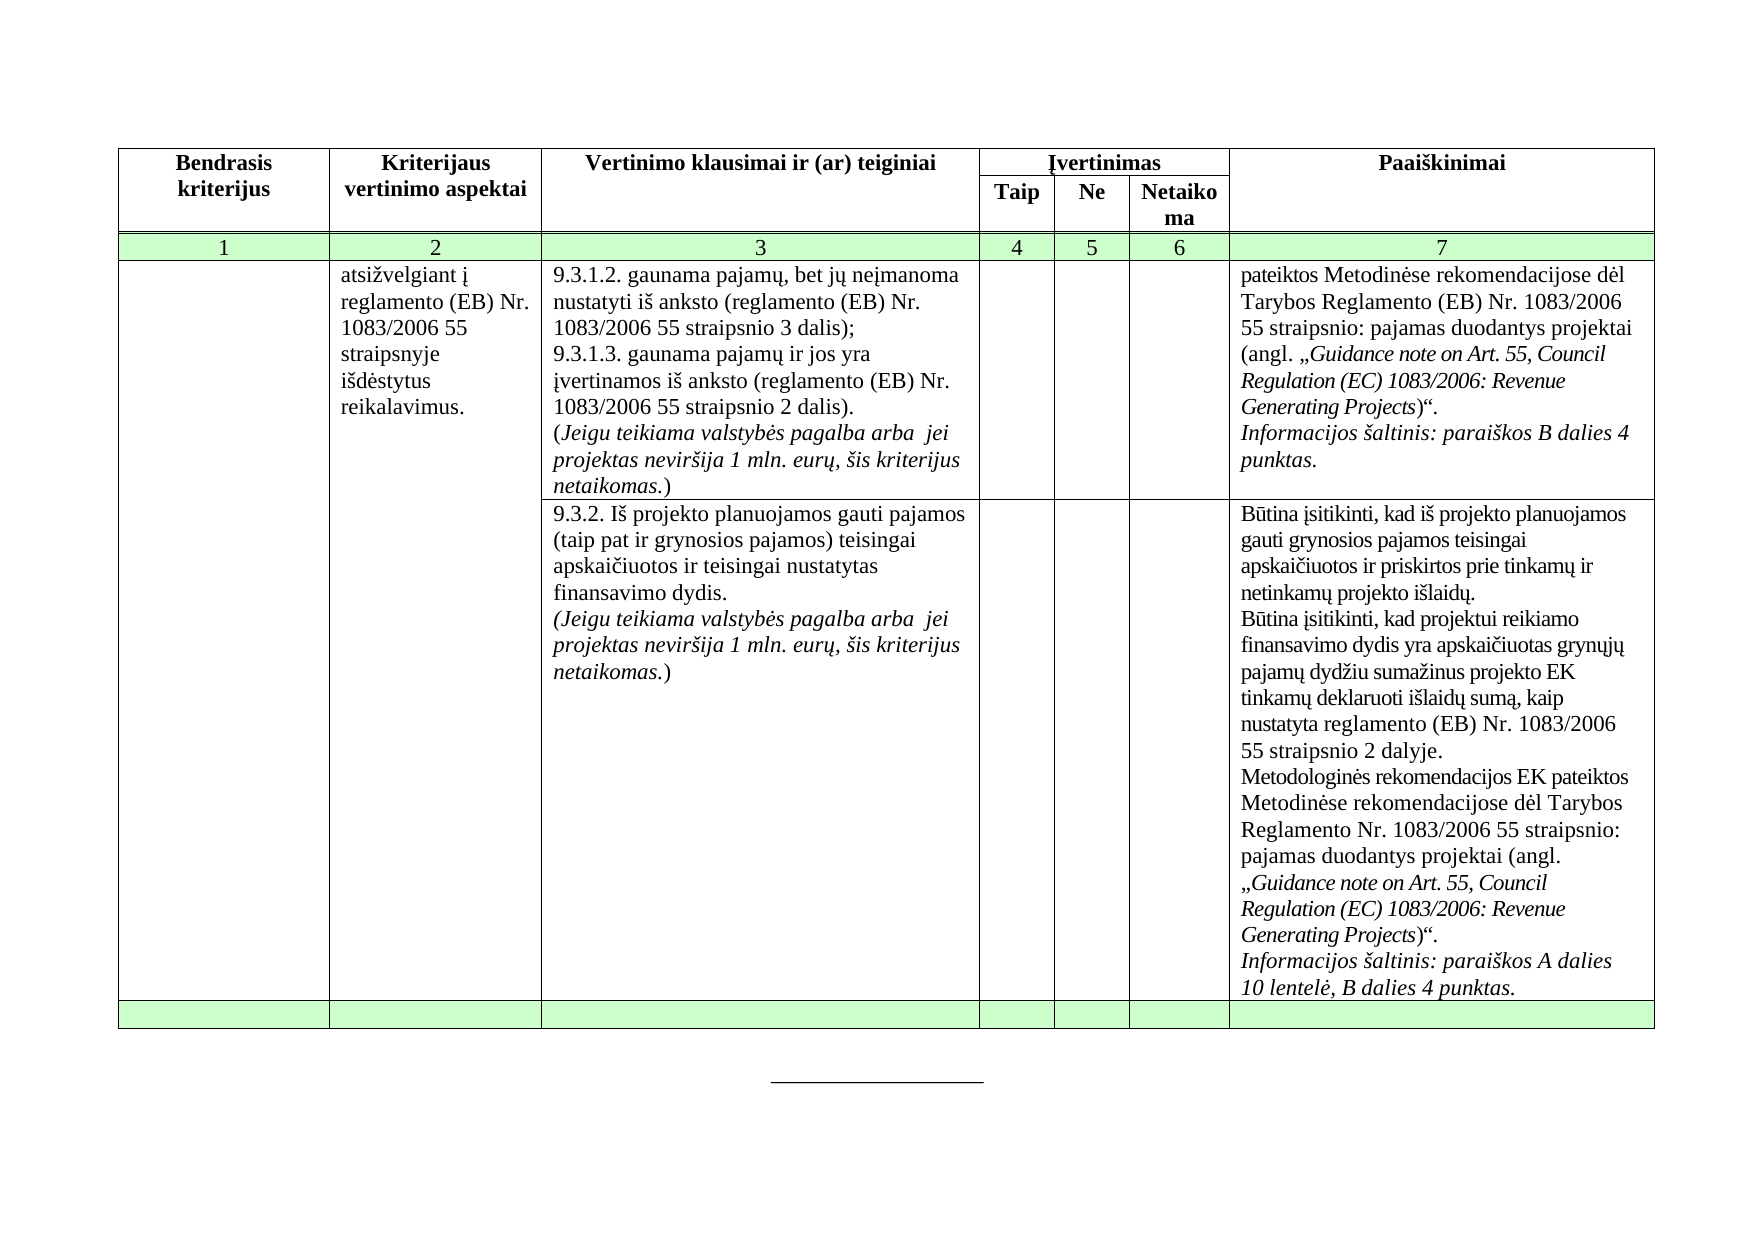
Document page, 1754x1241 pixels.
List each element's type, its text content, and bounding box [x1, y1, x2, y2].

table_cell [119, 1001, 329, 1028]
table_cell [980, 500, 1054, 1000]
table_cell 9.3.1.2. gaunama pajamų, bet jų neįmanoma nustatyti iš anksto (reglamento (EB) Nr. 1083/2006 55 straipsnio 3 dalis); 9.3.1.3. gaunama pajamų ir jos yra įvertinamos iš anksto (reglamento (EB) Nr. 1083/2006 55 straipsnio 2 dalis). (Jeigu teikiama valstybės pagalba arba jei projektas neviršija 1 mln. eurų, šis kriterijus netaikomas.) [542, 261, 979, 498]
table_cell [980, 1001, 1054, 1028]
table_cell Ne [1055, 176, 1129, 231]
table_header Paaiškinimai [1230, 149, 1654, 231]
table_cell atsižvelgiant į reglamento (EB) Nr. 1083/2006 55 straipsnyje išdėstytus reikalavimus. [330, 261, 541, 1000]
table_cell [542, 1001, 979, 1028]
table_header Įvertinimas [980, 149, 1229, 175]
table_cell 4 [980, 234, 1054, 260]
table_cell 6 [1130, 234, 1229, 260]
table_cell 5 [1055, 234, 1129, 260]
table_header Bendrasis kriterijus [119, 149, 329, 231]
table_cell Būtina įsitikinti, kad iš projekto planuojamos gauti grynosios pajamos teisingai apskaičiuotos ir priskirtos prie tinkamų ir netinkamų projekto išlaidų. Būtina įsitikinti, kad projektui reikiamo finansavimo dydis yra apskaičiuotas grynųjų pajamų dydžiu sumažinus projekto EK tinkamų deklaruoti išlaidų sumą, kaip nustatyta reglamento (EB) Nr. 1083/2006 55 straipsnio 2 dalyje. Metodologinės rekomendacijos EK pateiktos Metodinėse rekomendacijose dėl Tarybos Reglamento Nr. 1083/2006 55 straipsnio: pajamas duodantys projektai (angl. „Guidance note on Art. 55, Council Regulation (EC) 1083/2006: Revenue Generating Projects)“. Informacijos šaltinis: paraiškos A dalies 10 lentelė, B dalies 4 punktas. [1230, 500, 1654, 1000]
table_header Vertinimo klausimai ir (ar) teiginiai [542, 149, 979, 231]
table_cell [980, 261, 1054, 498]
table_cell [1130, 500, 1229, 1000]
table_cell Netaikoma [1130, 176, 1229, 231]
table_cell [1055, 261, 1129, 498]
table_cell 9.3.2. Iš projekto planuojamos gauti pajamos (taip pat ir grynosios pajamos) teisingai apskaičiuotos ir teisingai nustatytas finansavimo dydis. (Jeigu teikiama valstybės pagalba arba jei projektas neviršija 1 mln. eurų, šis kriterijus netaikomas.) [542, 500, 979, 1000]
table_cell 1 [119, 234, 329, 260]
table_cell Taip [980, 176, 1054, 231]
table_cell [330, 1001, 541, 1028]
table_cell [1130, 1001, 1229, 1028]
table_header Kriterijaus vertinimo aspektai [330, 149, 541, 231]
table_cell [119, 261, 329, 1000]
table_cell [1130, 261, 1229, 498]
table_cell 3 [542, 234, 979, 260]
text _________________ [118, 1057, 1636, 1086]
table_cell 2 [330, 234, 541, 260]
table_cell [1055, 1001, 1129, 1028]
table_cell [1055, 500, 1129, 1000]
table_cell 7 [1230, 234, 1654, 260]
table_cell pateiktos Metodinėse rekomendacijose dėl Tarybos Reglamento (EB) Nr. 1083/2006 55 straipsnio: pajamas duodantys projektai (angl. „Guidance note on Art. 55, Council Regulation (EC) 1083/2006: Revenue Generating Projects)“. Informacijos šaltinis: paraiškos B dalies 4 punktas. [1230, 261, 1654, 498]
table_cell [1230, 1001, 1654, 1028]
